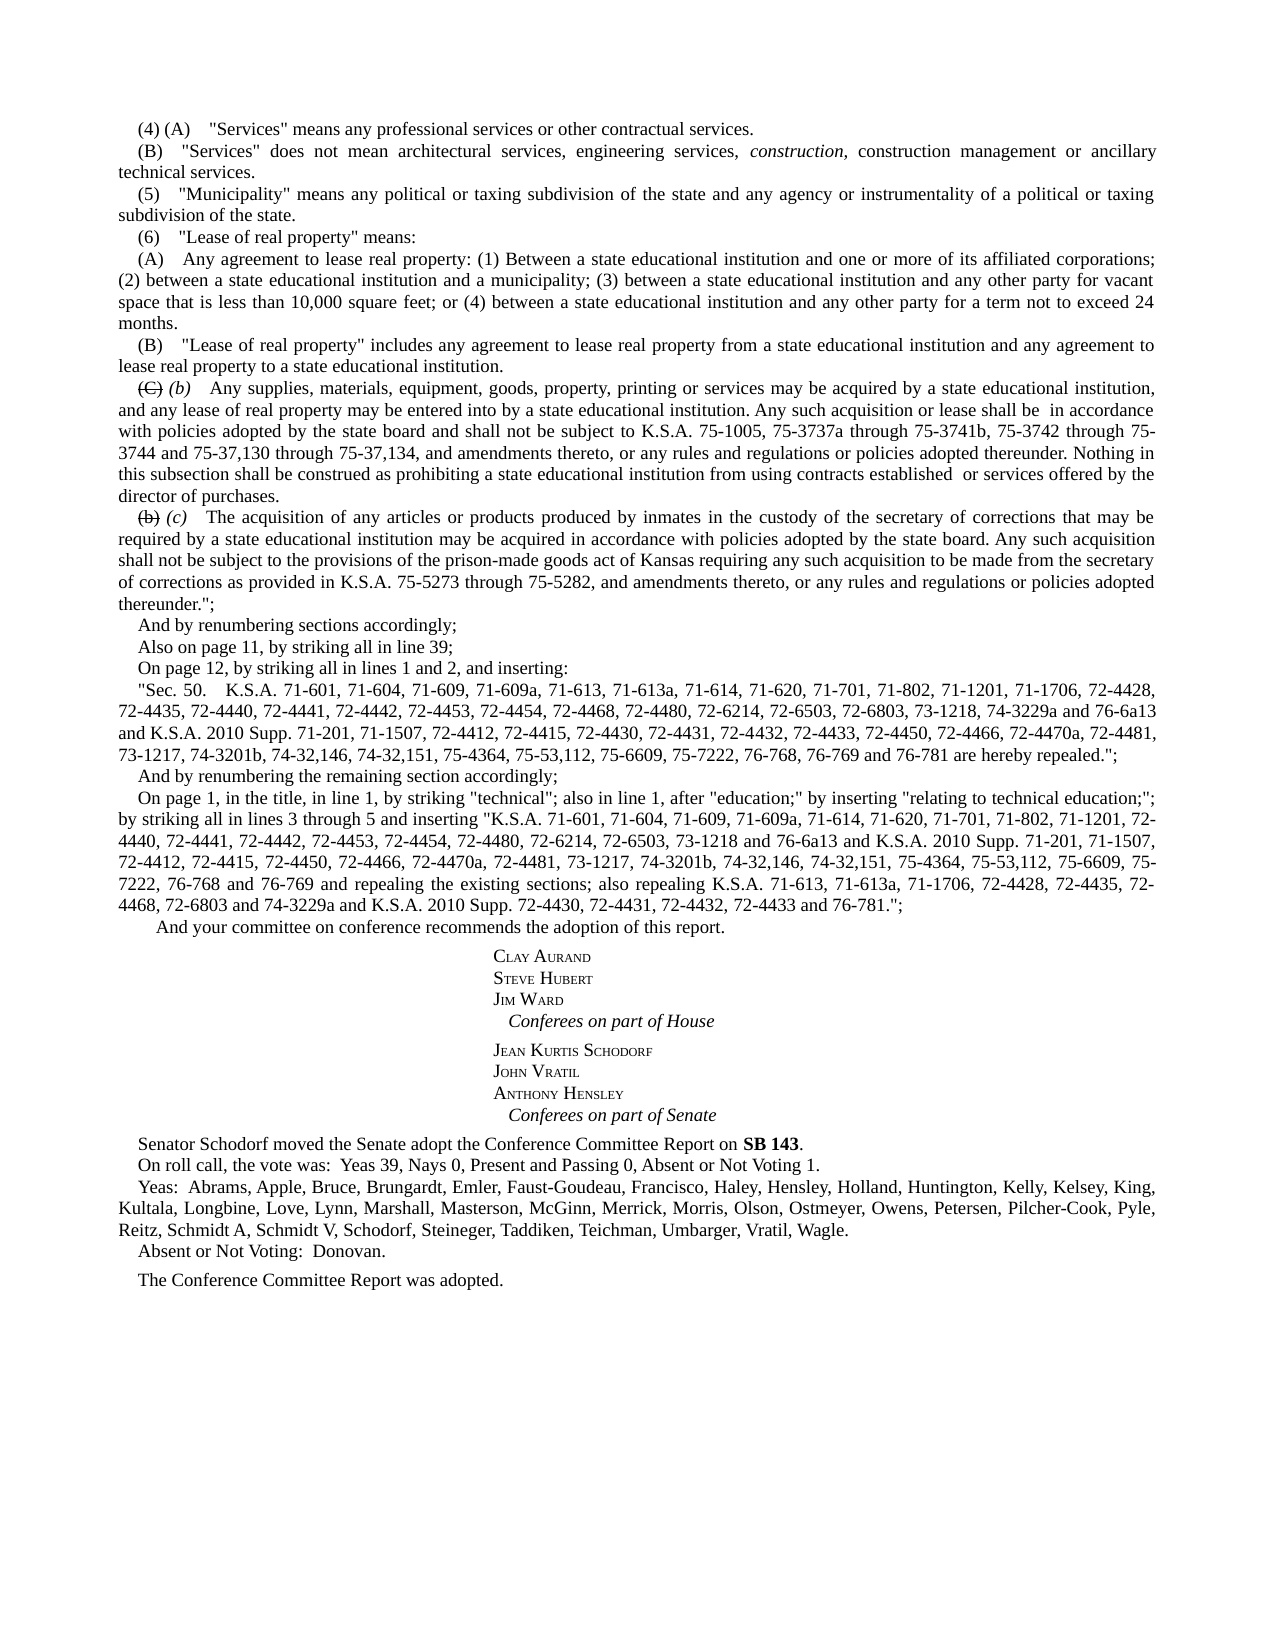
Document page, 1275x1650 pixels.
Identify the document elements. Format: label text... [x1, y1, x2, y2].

text (5) "Municipality" means any political or taxing subdivision of the state and any agency or instrumentality of a political or taxing subdivision of the state. [118, 183, 1157, 226]
text (C) (b) Any supplies, materials, equipment, goods, property, printing or services may be acquired by a state educational institution, and any lease of real property may be entered into by a state educational institution. Any such acquisition or lease shall be in accordance with policies adopted by the state board and shall not be subject to K.S.A. 75-1005, 75-3737a through 75-3741b, 75-3742 through 75-3744 and 75-37,130 through 75-37,134, and amendments thereto, or any rules and regulations or policies adopted thereunder. Nothing in this subsection shall be construed as prohibiting a state educational institution from using contracts established or services offered by the director of purchases. [118, 377, 1157, 506]
text On page 12, by striking all in lines 1 and 2, and inserting: [118, 657, 1157, 679]
text "Sec. 50. K.S.A. 71-601, 71-604, 71-609, 71-609a, 71-613, 71-613a, 71-614, 71-620, 71-701, 71-802, 71-1201, 71-1706, 72-4428, 72-4435, 72-4440, 72-4441, 72-4442, 72-4453, 72-4454, 72-4468, 72-4480, 72-6214, 72-6503, 72-6803, 73-1218, 74-3229a and 76-6a13 and K.S.A. 2010 Supp. 71-201, 71-1507, 72-4412, 72-4415, 72-4430, 72-4431, 72-4432, 72-4433, 72-4450, 72-4466, 72-4470a, 72-4481, 73-1217, 74-3201b, 74-32,146, 74-32,151, 75-4364, 75-53,112, 75-6609, 75-7222, 76-768, 76-769 and 76-781 are hereby repealed."; [118, 679, 1157, 765]
text And by renumbering sections accordingly; [118, 614, 1157, 636]
text On roll call, the vote was: Yeas 39, Nays 0, Present and Passing 0, Absent or Not Voting 1. [118, 1154, 1157, 1176]
text (A) Any agreement to lease real property: (1) Between a state educational institution and one or more of its affiliated corporations; (2) between a state educational institution and a municipality; (3) between a state educational institution and any other party for vacant space that is less than 10,000 square feet; or (4) between a state educational institution and any other party for a term not to exceed 24 months. [118, 247, 1157, 334]
text Conferees on part of House [118, 1010, 1157, 1031]
text Jim Ward [118, 988, 1157, 1010]
text Clay Aurand [118, 945, 1157, 967]
text Conferees on part of Senate [118, 1103, 1157, 1125]
text Anthony Hensley [118, 1082, 1157, 1103]
text (B) "Lease of real property" includes any agreement to lease real property from a state educational institution and any agreement to lease real property to a state educational institution. [118, 334, 1157, 377]
text (b) (c) The acquisition of any articles or products produced by inmates in the custody of the secretary of corrections that may be required by a state educational institution may be acquired in accordance with policies adopted by the state board. Any such acquisition shall not be subject to the provisions of the prison-made goods act of Kansas requiring any such acquisition to be made from the secretary of corrections as provided in K.S.A. 75-5273 through 75-5282, and amendments thereto, or any rules and regulations or policies adopted thereunder."; [118, 506, 1157, 614]
text On page 1, in the title, in line 1, by striking "technical"; also in line 1, after "education;" by inserting "relating to technical education;"; by striking all in lines 3 through 5 and inserting "K.S.A. 71-601, 71-604, 71-609, 71-609a, 71-614, 71-620, 71-701, 71-802, 71-1201, 72-4440, 72-4441, 72-4442, 72-4453, 72-4454, 72-4480, 72-6214, 72-6503, 73-1218 and 76-6a13 and K.S.A. 2010 Supp. 71-201, 71-1507, 72-4412, 72-4415, 72-4450, 72-4466, 72-4470a, 72-4481, 73-1217, 74-3201b, 74-32,146, 74-32,151, 75-4364, 75-53,112, 75-6609, 75-7222, 76-768 and 76-769 and repealing the existing sections; also repealing K.S.A. 71-613, 71-613a, 71-1706, 72-4428, 72-4435, 72-4468, 72-6803 and 74-3229a and K.S.A. 2010 Supp. 72-4430, 72-4431, 72-4432, 72-4433 and 76-781."; [118, 787, 1157, 916]
text Jean Kurtis Schodorf [118, 1039, 1157, 1060]
text (6) "Lease of real property" means: [118, 226, 1157, 247]
text Absent or Not Voting: Donovan. [118, 1240, 1157, 1262]
text Also on page 11, by striking all in line 39; [118, 636, 1157, 657]
text Yeas: Abrams, Apple, Bruce, Brungardt, Emler, Faust-Goudeau, Francisco, Haley, Hensley, Holland, Huntington, Kelly, Kelsey, King, Kultala, Longbine, Love, Lynn, Marshall, Masterson, McGinn, Merrick, Morris, Olson, Ostmeyer, Owens, Petersen, Pilcher-Cook, Pyle, Reitz, Schmidt A, Schmidt V, Schodorf, Steineger, Taddiken, Teichman, Umbarger, Vratil, Wagle. [118, 1176, 1157, 1240]
text The Conference Committee Report was adopted. [118, 1269, 1157, 1291]
text Steve Hubert [118, 967, 1157, 988]
text (4) (A) "Services" means any professional services or other contractual services. [118, 118, 1157, 140]
text Senator Schodorf moved the Senate adopt the Conference Committee Report on SB 143. [118, 1132, 1157, 1154]
text John Vratil [118, 1060, 1157, 1082]
text (B) "Services" does not mean architectural services, engineering services, construction, construction management or ancillary technical services. [118, 140, 1157, 183]
text And your committee on conference recommends the adoption of this report. [118, 916, 1157, 937]
text And by renumbering the remaining section accordingly; [118, 765, 1157, 787]
